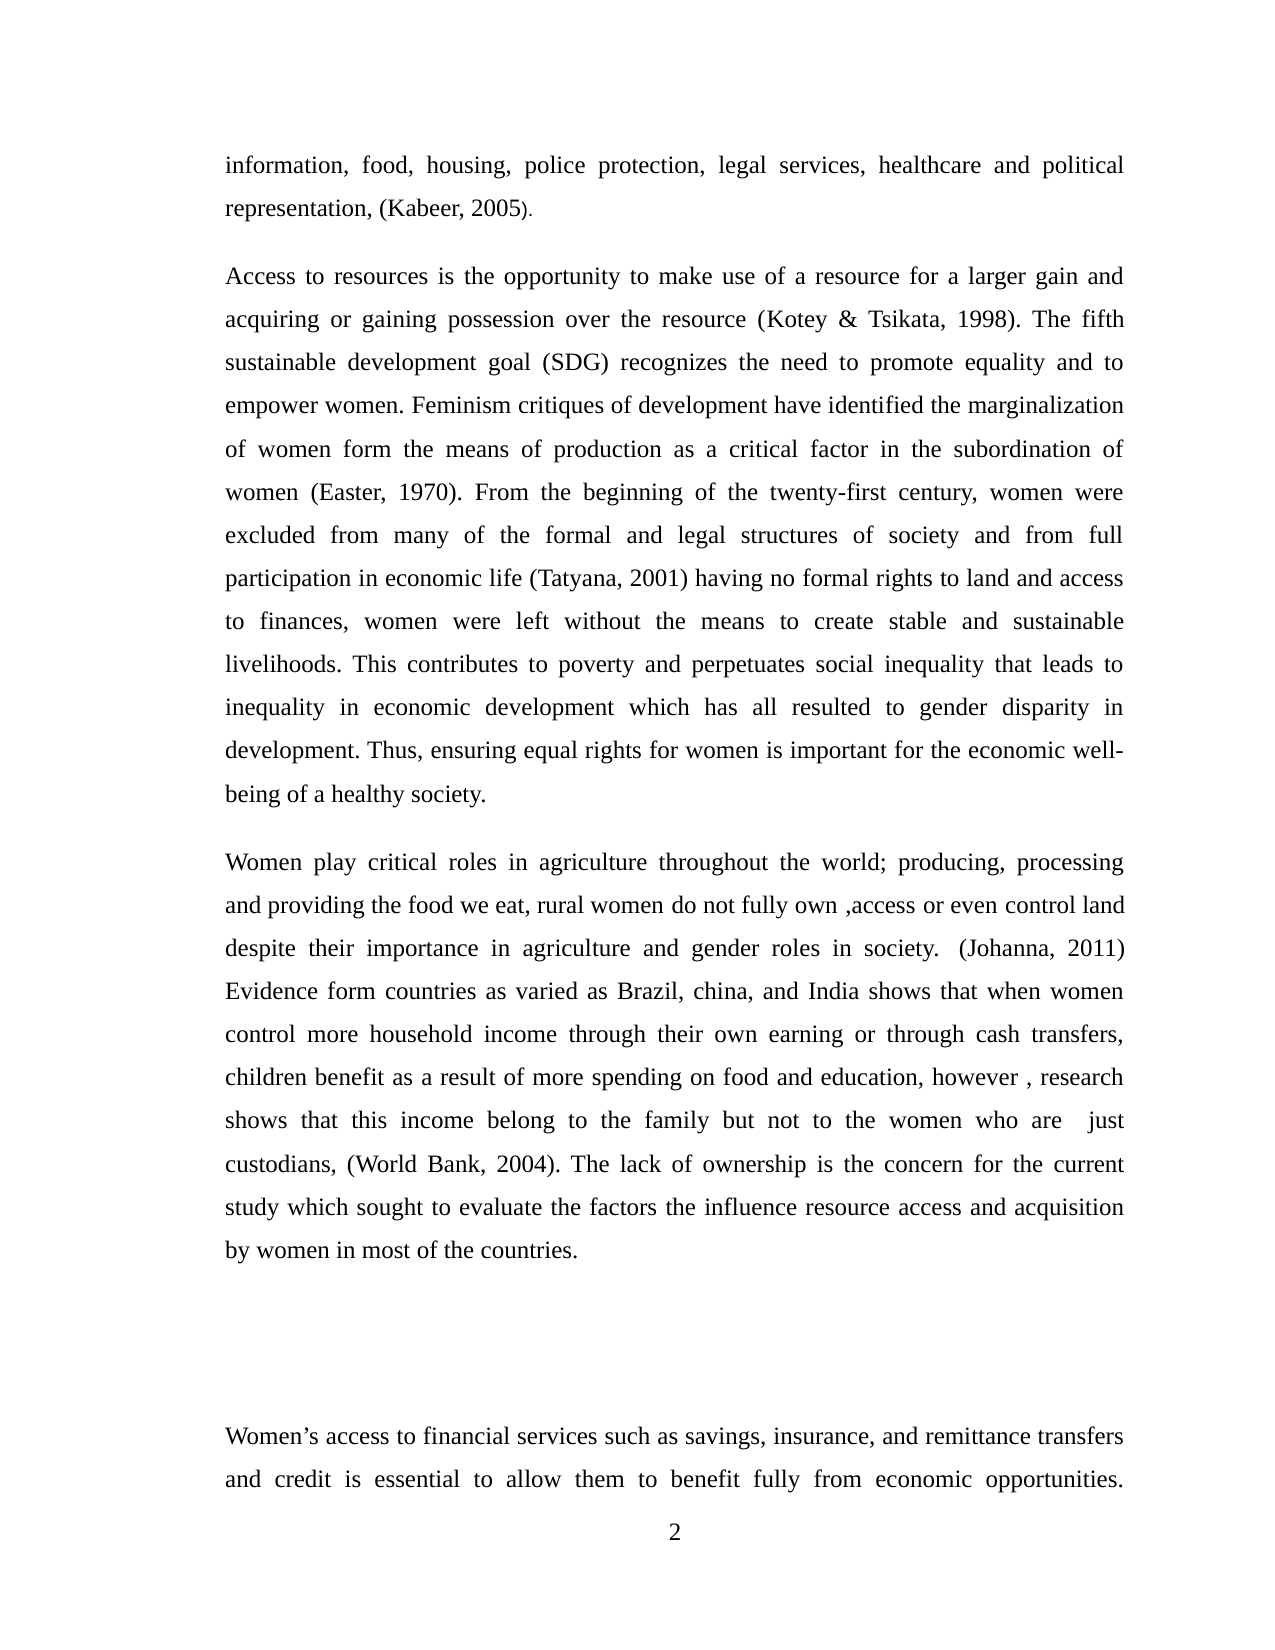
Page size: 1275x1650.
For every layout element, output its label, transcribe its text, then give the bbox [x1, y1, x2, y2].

text Women play critical roles in agriculture throughout the world; producing, processing and providing the food we eat, rural women do not fully own ,access or even control land despite their importance in agriculture and gender roles in society. (Johanna, 2011) Evidence form countries as varied as Brazil, china, and India shows that when women control more household income through their own earning or through cash transfers, children benefit as a result of more spending on food and education, however , research shows that this income belong to the family but not to the women who are just custodians, (World Bank, 2004). The lack of ownership is the concern for the current study which sought to evaluate the factors the influence resource access and acquisition by women in most of the countries. [225, 847, 1125, 1264]
text information, food, housing, police protection, legal services, healthcare and political representation, (Kabeer, 2005). [225, 150, 1125, 222]
text Women’s access to financial services such as savings, insurance, and remittance transfers and credit is essential to allow them to benefit fully from economic opportunities. [225, 1421, 1125, 1493]
text Access to resources is the opportunity to make use of a resource for a larger gain and acquiring or gaining possession over the resource (Kotey & Tsikata, 1998). The fifth sustainable development goal (SDG) recognizes the need to promote equality and to empower women. Feminism critiques of development have identified the marginalization of women form the means of production as a critical factor in the subordination of women (Easter, 1970). From the beginning of the twenty-first century, women were excluded from many of the formal and legal structures of society and from full participation in economic life (Tatyana, 2001) having no formal rights to land and access to finances, women were left without the means to create stable and sustainable livelihoods. This contributes to poverty and perpetuates social inequality that leads to inequality in economic development which has all resulted to gender disparity in development. Thus, ensuring equal rights for women is important for the economic well-being of a healthy society. [225, 261, 1125, 807]
